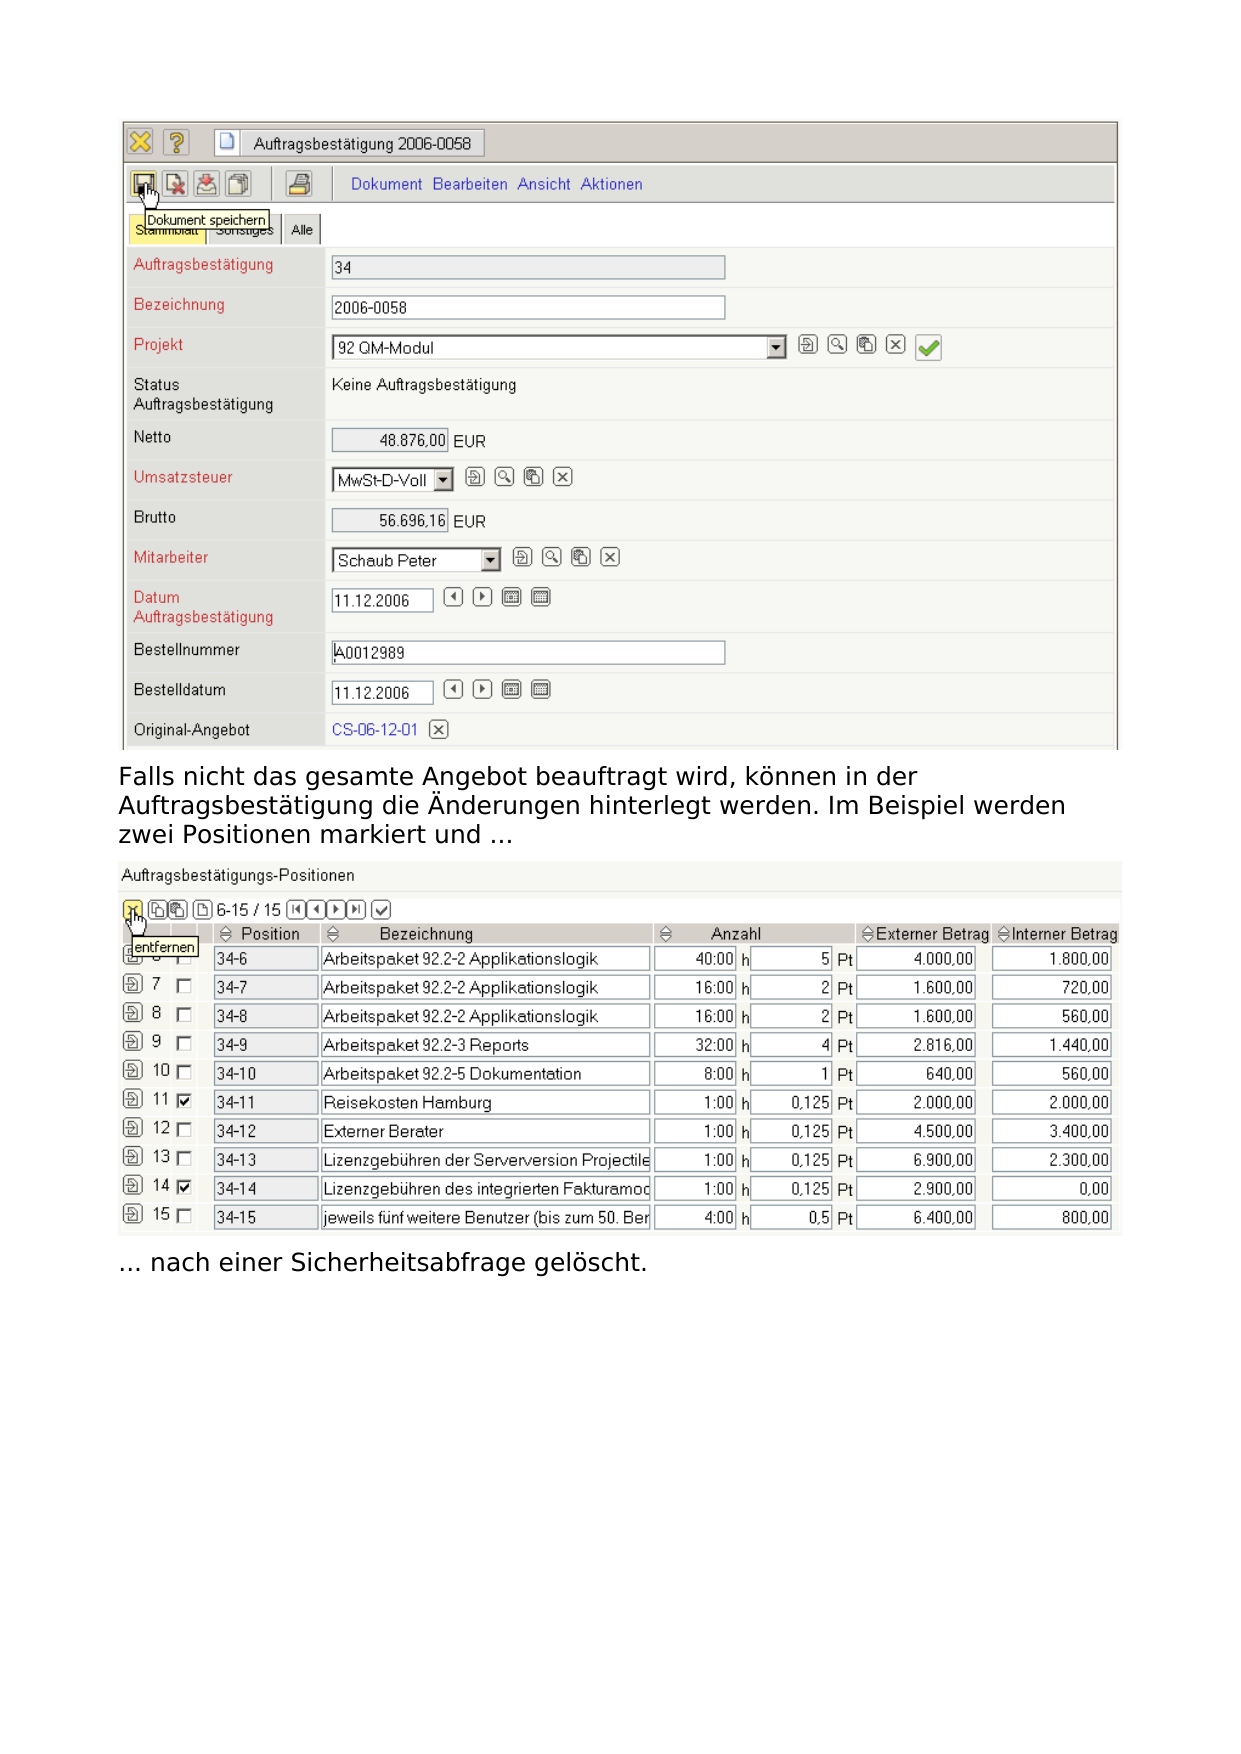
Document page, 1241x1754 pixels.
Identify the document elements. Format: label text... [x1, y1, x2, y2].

picture [118, 861, 1123, 1236]
text Falls nicht das gesamte Angebot beauftragt wird, können in der Auftragsbestätigung die Änderungen hinterlegt werden. Im Beispiel werden zwei Positionen markiert und ... [118, 762, 1122, 849]
picture [118, 118, 1123, 750]
text ... nach einer Sicherheitsabfrage gelöscht. [118, 1248, 1122, 1277]
